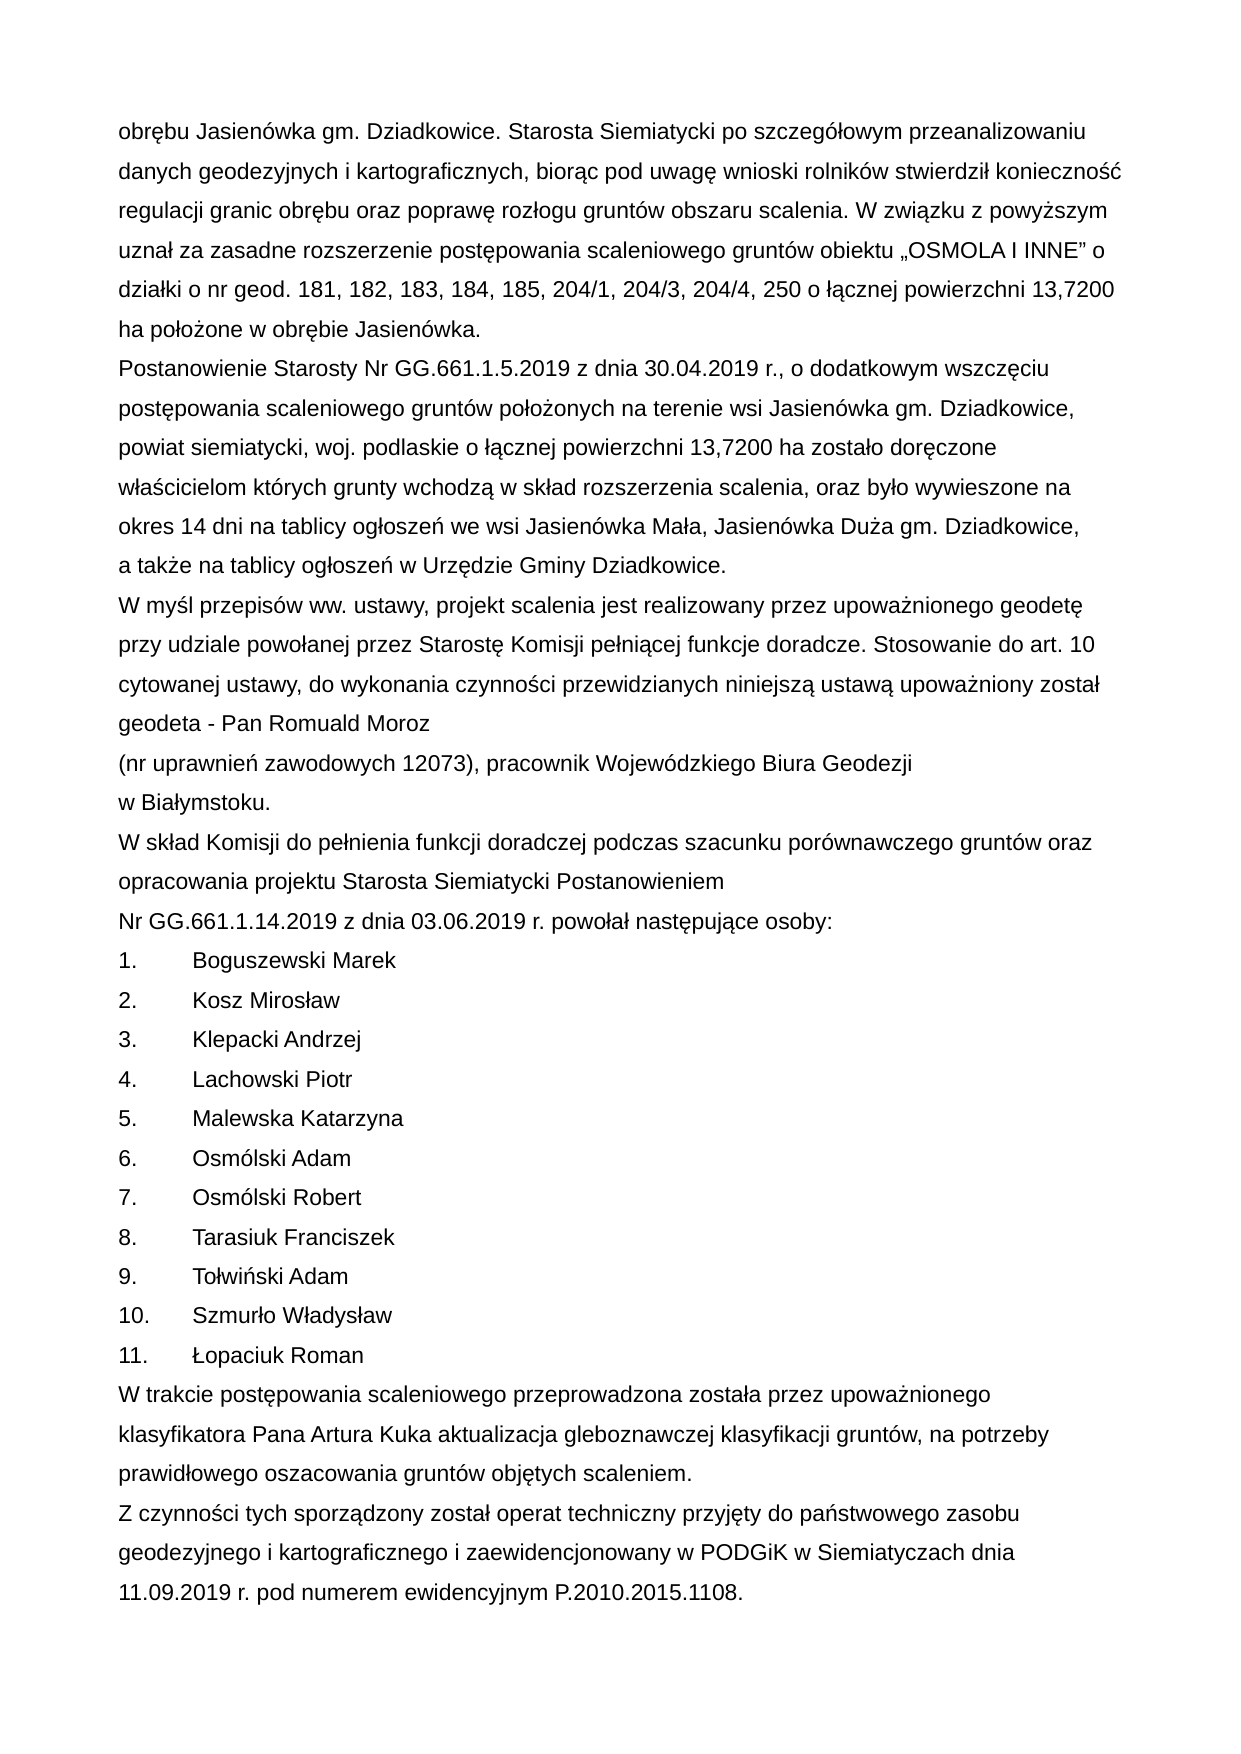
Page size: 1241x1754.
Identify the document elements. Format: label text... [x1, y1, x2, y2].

text 3. Klepacki Andrzej [118, 1026, 1122, 1052]
text 4. Lachowski Piotr [118, 1066, 1122, 1092]
text a także na tablicy ogłoszeń w Urzędzie Gminy Dziadkowice. [118, 552, 1122, 579]
text 11. Łopaciuk Roman [118, 1342, 1122, 1368]
text 9. Tołwiński Adam [118, 1263, 1122, 1289]
text Postanowienie Starosty Nr GG.661.1.5.2019 z dnia 30.04.2019 r., o dodatkowym wszczęciu postępowania scaleniowego gruntów położonych na terenie wsi Jasienówka gm. Dziadkowice, powiat siemiatycki, woj. podlaskie o łącznej powierzchni 13,7200 ha zostało doręczone właścicielom których grunty wchodzą w skład rozszerzenia scalenia, oraz było wywieszone na okres 14 dni na tablicy ogłoszeń we wsi Jasienówka Mała, Jasienówka Duża gm. Dziadkowice, [118, 355, 1122, 539]
text 5. Malewska Katarzyna [118, 1105, 1122, 1131]
text w Białymstoku. [118, 789, 1122, 816]
text 8. Tarasiuk Franciszek [118, 1223, 1122, 1250]
text 7. Osmólski Robert [118, 1184, 1122, 1210]
text W skład Komisji do pełnienia funkcji doradczej podczas szacunku porównawczego gruntów oraz opracowania projektu Starosta Siemiatycki Postanowieniem [118, 829, 1122, 894]
text 2. Kosz Mirosław [118, 987, 1122, 1013]
text (nr uprawnień zawodowych 12073), pracownik Wojewódzkiego Biura Geodezji [118, 750, 1122, 776]
text 6. Osmólski Adam [118, 1144, 1122, 1171]
text W myśl przepisów ww. ustawy, projekt scalenia jest realizowany przez upoważnionego geodetę przy udziale powołanej przez Starostę Komisji pełniącej funkcje doradcze. Stosowanie do art. 10 cytowanej ustawy, do wykonania czynności przewidzianych niniejszą ustawą upoważniony został geodeta - Pan Romuald Moroz [118, 592, 1122, 737]
text Nr GG.661.1.14.2019 z dnia 03.06.2019 r. powołał następujące osoby: [118, 908, 1122, 934]
text 10. Szmurło Władysław [118, 1302, 1122, 1329]
text W trakcie postępowania scaleniowego przeprowadzona została przez upoważnionego klasyfikatora Pana Artura Kuka aktualizacja gleboznawczej klasyfikacji gruntów, na potrzeby prawidłowego oszacowania gruntów objętych scaleniem. [118, 1381, 1122, 1487]
text Z czynności tych sporządzony został operat techniczny przyjęty do państwowego zasobu geodezyjnego i kartograficznego i zaewidencjonowany w PODGiK w Siemiatyczach dnia 11.09.2019 r. pod numerem ewidencyjnym P.2010.2015.1108. [118, 1500, 1122, 1605]
text obrębu Jasienówka gm. Dziadkowice. Starosta Siemiatycki po szczegółowym przeanalizowaniu danych geodezyjnych i kartograficznych, biorąc pod uwagę wnioski rolników stwierdził konieczność regulacji granic obrębu oraz poprawę rozłogu gruntów obszaru scalenia. W związku z powyższym uznał za zasadne rozszerzenie postępowania scaleniowego gruntów obiektu „OSMOLA I INNE” o działki o nr geod. 181, 182, 183, 184, 185, 204/1, 204/3, 204/4, 250 o łącznej powierzchni 13,7200 ha położone w obrębie Jasienówka. [118, 118, 1122, 342]
text 1. Boguszewski Marek [118, 947, 1122, 973]
